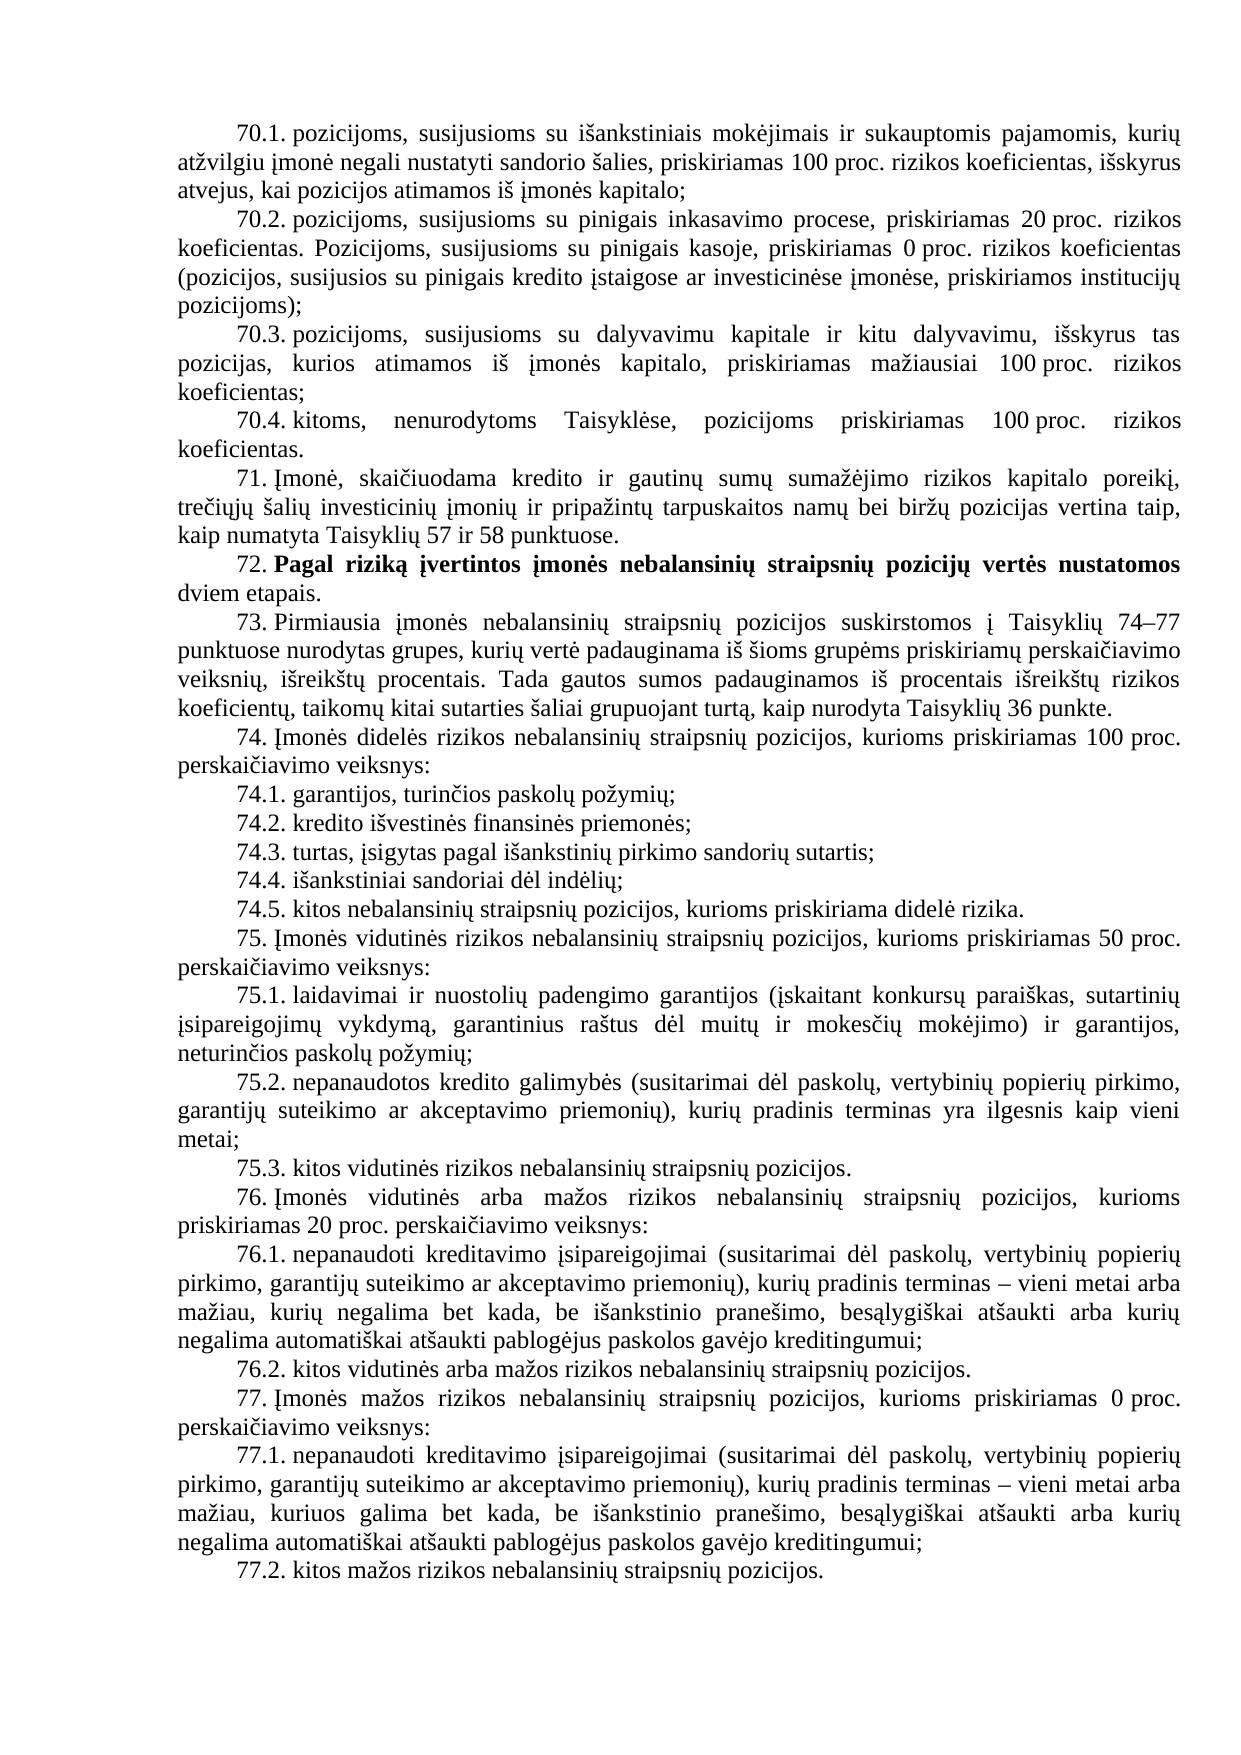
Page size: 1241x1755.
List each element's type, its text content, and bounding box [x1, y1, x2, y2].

text 70.2. pozicijoms, susijusioms su pinigais inkasavimo procese, priskiriamas 20 proc. rizikos koeficientas. Pozicijoms, susijusioms su pinigais kasoje, priskiriamas 0 proc. rizikos koeficientas (pozicijos, susijusios su pinigais kredito įstaigose ar investicinėse įmonėse, priskiriamos institucijų pozicijoms); [177, 204, 1181, 319]
text 74.2. kredito išvestinės finansinės priemonės; [177, 808, 1181, 837]
text 70.1. pozicijoms, susijusioms su išankstiniais mokėjimais ir sukauptomis pajamomis, kurių atžvilgiu įmonė negali nustatyti sandorio šalies, priskiriamas 100 proc. rizikos koeficientas, išskyrus atvejus, kai pozicijos atimamos iš įmonės kapitalo; [177, 118, 1181, 204]
text 77.1. nepanaudoti kreditavimo įsipareigojimai (susitarimai dėl paskolų, vertybinių popierių pirkimo, garantijų suteikimo ar akceptavimo priemonių), kurių pradinis terminas – vieni metai arba mažiau, kuriuos galima bet kada, be išankstinio pranešimo, besąlygiškai atšaukti arba kurių negalima automatiškai atšaukti pablogėjus paskolos gavėjo kreditingumui; [177, 1441, 1181, 1556]
text 77. Įmonės mažos rizikos nebalansinių straipsnių pozicijos, kurioms priskiriamas 0 proc. perskaičiavimo veiksnys: [177, 1383, 1181, 1441]
text 76. Įmonės vidutinės arba mažos rizikos nebalansinių straipsnių pozicijos, kurioms priskiriamas 20 proc. perskaičiavimo veiksnys: [177, 1182, 1181, 1239]
text 75.3. kitos vidutinės rizikos nebalansinių straipsnių pozicijos. [177, 1153, 1181, 1182]
text 74.3. turtas, įsigytas pagal išankstinių pirkimo sandorių sutartis; [177, 837, 1181, 866]
text 76.1. nepanaudoti kreditavimo įsipareigojimai (susitarimai dėl paskolų, vertybinių popierių pirkimo, garantijų suteikimo ar akceptavimo priemonių), kurių pradinis terminas – vieni metai arba mažiau, kurių negalima bet kada, be išankstinio pranešimo, besąlygiškai atšaukti arba kurių negalima automatiškai atšaukti pablogėjus paskolos gavėjo kreditingumui; [177, 1239, 1181, 1354]
text 74.4. išankstiniai sandoriai dėl indėlių; [177, 866, 1181, 894]
text 72. Pagal riziką įvertintos įmonės nebalansinių straipsnių pozicijų vertės nustatomos dviem etapais. [177, 549, 1181, 607]
text 74.5. kitos nebalansinių straipsnių pozicijos, kurioms priskiriama didelė rizika. [177, 894, 1181, 923]
text 75.1. laidavimai ir nuostolių padengimo garantijos (įskaitant konkursų paraiškas, sutartinių įsipareigojimų vykdymą, garantinius raštus dėl muitų ir mokesčių mokėjimo) ir garantijos, neturinčios paskolų požymių; [177, 981, 1181, 1067]
text 74.1. garantijos, turinčios paskolų požymių; [177, 779, 1181, 808]
text 75. Įmonės vidutinės rizikos nebalansinių straipsnių pozicijos, kurioms priskiriamas 50 proc. perskaičiavimo veiksnys: [177, 923, 1181, 981]
text 70.4. kitoms, nenurodytoms Taisyklėse, pozicijoms priskiriamas 100 proc. rizikos koeficientas. [177, 406, 1181, 463]
text 74. Įmonės didelės rizikos nebalansinių straipsnių pozicijos, kurioms priskiriamas 100 proc. perskaičiavimo veiksnys: [177, 722, 1181, 779]
text 73. Pirmiausia įmonės nebalansinių straipsnių pozicijos suskirstomos į Taisyklių 74–77 punktuose nurodytas grupes, kurių vertė padauginama iš šioms grupėms priskiriamų perskaičiavimo veiksnių, išreikštų procentais. Tada gautos sumos padauginamos iš procentais išreikštų rizikos koeficientų, taikomų kitai sutarties šaliai grupuojant turtą, kaip nurodyta Taisyklių 36 punkte. [177, 607, 1181, 722]
text 75.2. nepanaudotos kredito galimybės (susitarimai dėl paskolų, vertybinių popierių pirkimo, garantijų suteikimo ar akceptavimo priemonių), kurių pradinis terminas yra ilgesnis kaip vieni metai; [177, 1067, 1181, 1153]
text 77.2. kitos mažos rizikos nebalansinių straipsnių pozicijos. [177, 1556, 1181, 1584]
text 76.2. kitos vidutinės arba mažos rizikos nebalansinių straipsnių pozicijos. [177, 1354, 1181, 1383]
text 71. Įmonė, skaičiuodama kredito ir gautinų sumų sumažėjimo rizikos kapitalo poreikį, trečiųjų šalių investicinių įmonių ir pripažintų tarpuskaitos namų bei biržų pozicijas vertina taip, kaip numatyta Taisyklių 57 ir 58 punktuose. [177, 463, 1181, 549]
text 70.3. pozicijoms, susijusioms su dalyvavimu kapitale ir kitu dalyvavimu, išskyrus tas pozicijas, kurios atimamos iš įmonės kapitalo, priskiriamas mažiausiai 100 proc. rizikos koeficientas; [177, 319, 1181, 406]
